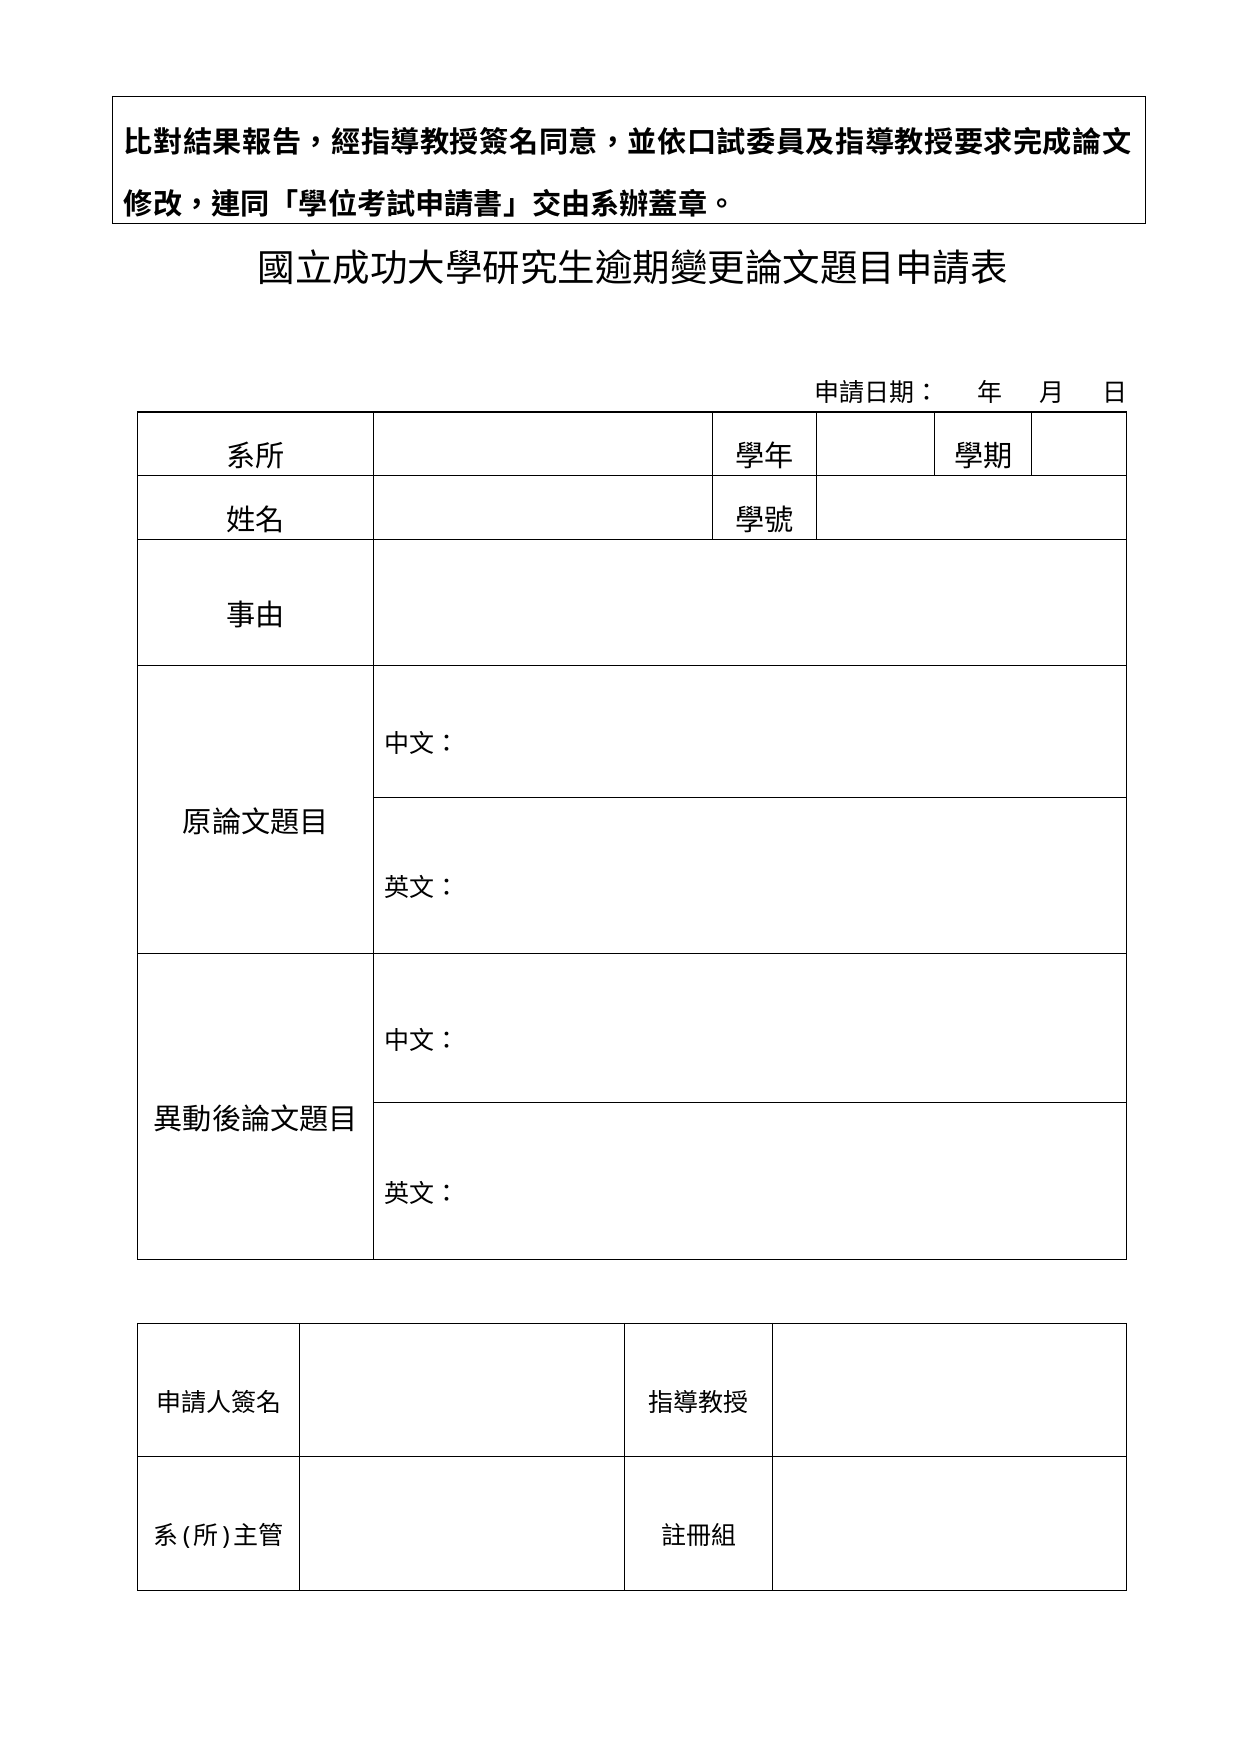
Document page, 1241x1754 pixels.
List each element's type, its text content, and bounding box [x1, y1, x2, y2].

table_header 系所 [138, 413, 373, 475]
table_cell 英文： [374, 1103, 1126, 1259]
table_cell [817, 476, 1126, 538]
table_header 學期 [935, 413, 1031, 475]
table_header [374, 413, 712, 475]
table_cell 原論文題目 [138, 666, 373, 953]
table_header 指導教授 [625, 1324, 772, 1456]
table_header [817, 413, 934, 475]
table_header [300, 1324, 624, 1456]
table_header [773, 1324, 1126, 1456]
table_header [1032, 413, 1126, 475]
table_cell 系(所)主管 [138, 1457, 299, 1590]
table_cell 註冊組 [625, 1457, 772, 1590]
table_cell [300, 1457, 624, 1590]
table_cell 姓名 [138, 476, 373, 538]
table_header 學年 [713, 413, 816, 475]
text 申請日期： 年 月 日 [112, 349, 1127, 411]
table_cell [773, 1457, 1126, 1590]
text 國立成功大學研究生逾期變更論文題目申請表 [112, 224, 1152, 286]
table_cell 中文： [374, 954, 1126, 1102]
table_cell 比對結果報告，經指導教授簽名同意，並依口試委員及指導教授要求完成論文修改，連同「學位考試申請書」交由系辦蓋章。 [113, 97, 1145, 223]
table_cell 事由 [138, 540, 373, 664]
table_cell [374, 476, 712, 538]
table_cell 英文： [374, 798, 1126, 953]
table_cell [374, 540, 1126, 664]
table_cell 中文： [374, 666, 1126, 797]
table_header 申請人簽名 [138, 1324, 299, 1456]
table_cell 學號 [713, 476, 816, 538]
table_cell 異動後論文題目 [138, 954, 373, 1259]
